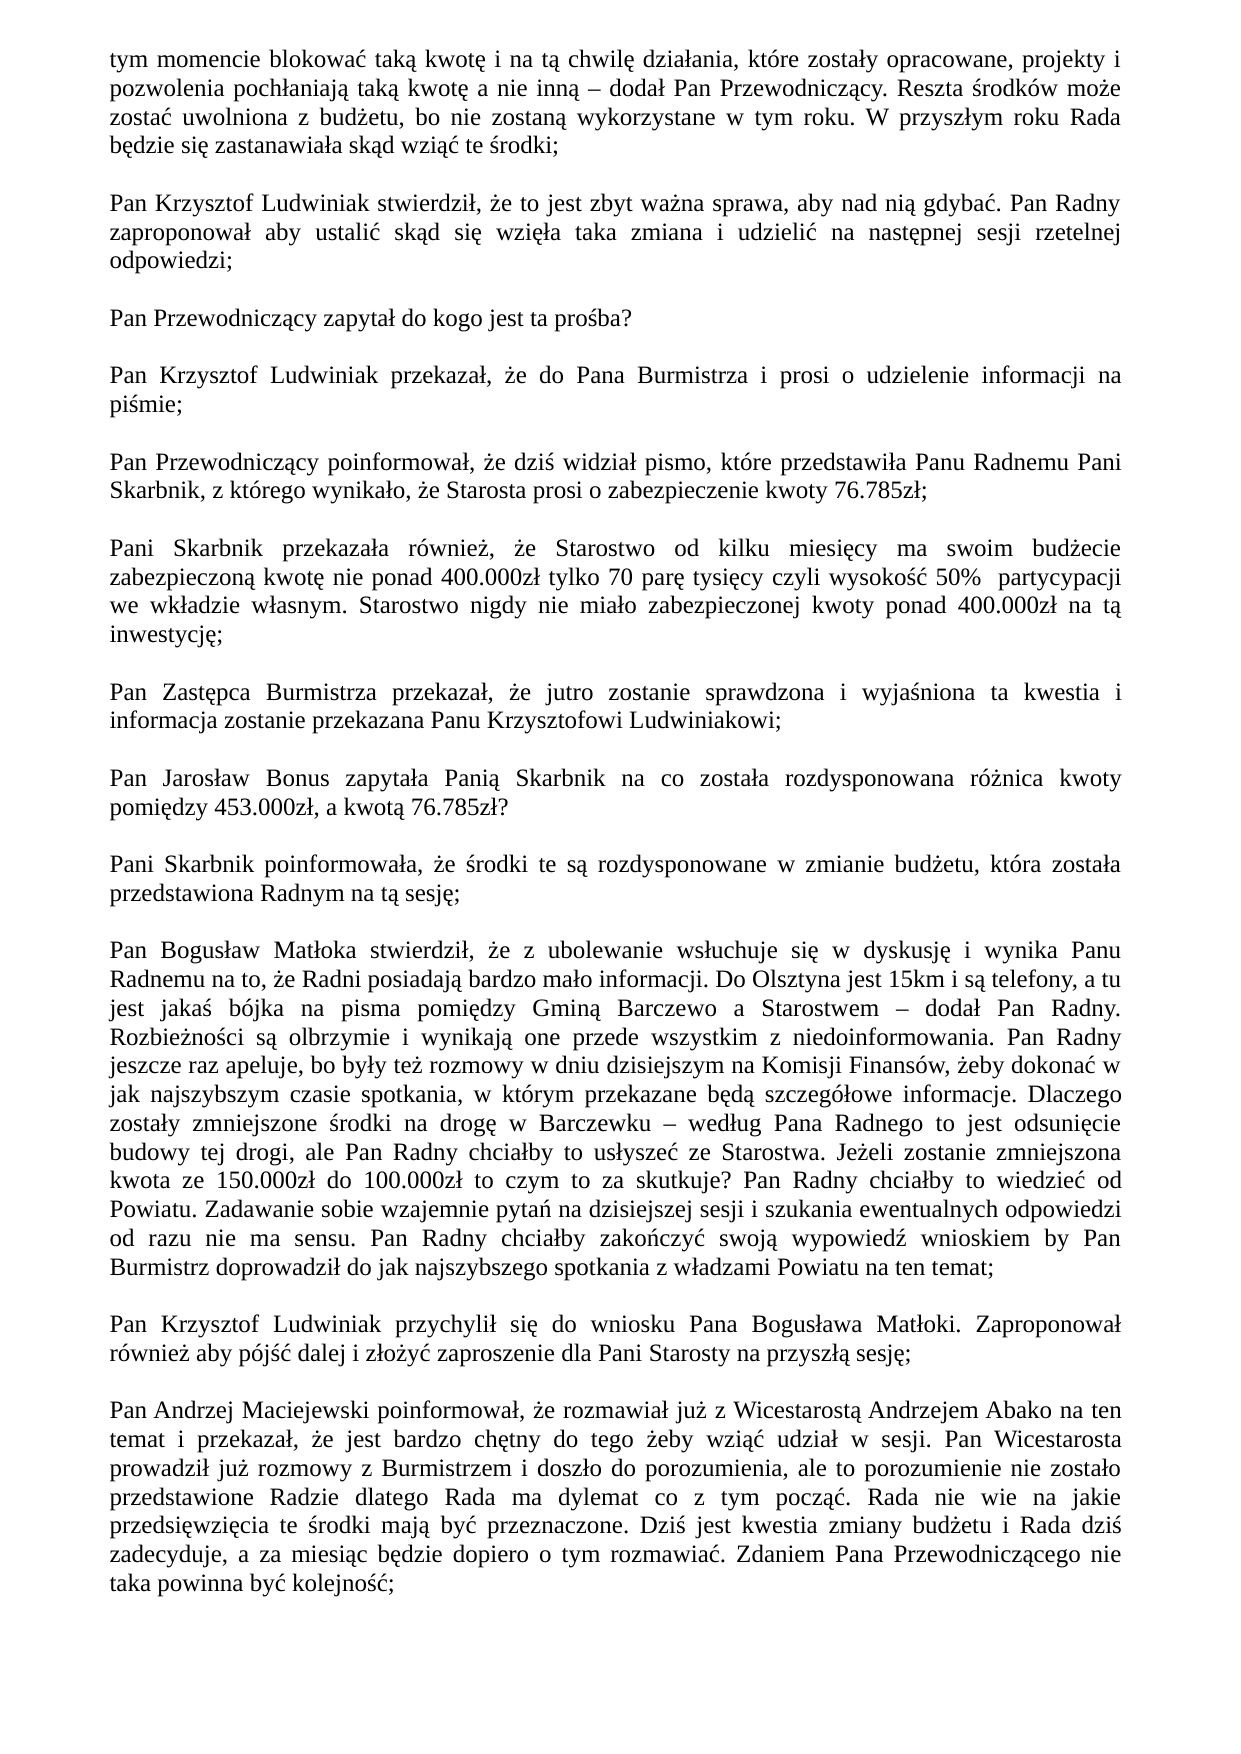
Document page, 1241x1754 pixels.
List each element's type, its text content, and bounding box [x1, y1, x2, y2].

text Pan Jarosław Bonus zapytała Panią Skarbnik na co została rozdysponowana różnica kwoty pomiędzy 453.000zł, a kwotą 76.785zł? [109, 763, 1123, 821]
text Pan Krzysztof Ludwiniak przychylił się do wniosku Pana Bogusława Matłoki. Zaproponował również aby pójść dalej i złożyć zaproszenie dla Pani Starosty na przyszłą sesję; [109, 1309, 1123, 1367]
text Pani Skarbnik poinformowała, że środki te są rozdysponowane w zmianie budżetu, która została przedstawiona Radnym na tą sesję; [109, 849, 1123, 907]
text Pan Krzysztof Ludwiniak stwierdził, że to jest zbyt ważna sprawa, aby nad nią gdybać. Pan Radny zaproponował aby ustalić skąd się wzięła taka zmiana i udzielić na następnej sesji rzetelnej odpowiedzi; [109, 188, 1123, 274]
text Pani Skarbnik przekazała również, że Starostwo od kilku miesięcy ma swoim budżecie zabezpieczoną kwotę nie ponad 400.000zł tylko 70 parę tysięcy czyli wysokość 50% partycypacji we wkładzie własnym. Starostwo nigdy nie miało zabezpieczonej kwoty ponad 400.000zł na tą inwestycję; [109, 533, 1123, 648]
text Pan Andrzej Maciejewski poinformował, że rozmawiał już z Wicestarostą Andrzejem Abako na ten temat i przekazał, że jest bardzo chętny do tego żeby wziąć udział w sesji. Pan Wicestarosta prowadził już rozmowy z Burmistrzem i doszło do porozumienia, ale to porozumienie nie zostało przedstawione Radzie dlatego Rada ma dylemat co z tym począć. Rada nie wie na jakie przedsięwzięcia te środki mają być przeznaczone. Dziś jest kwestia zmiany budżetu i Rada dziś zadecyduje, a za miesiąc będzie dopiero o tym rozmawiać. Zdaniem Pana Przewodniczącego nie taka powinna być kolejność; [109, 1396, 1123, 1597]
text Pan Zastępca Burmistrza przekazał, że jutro zostanie sprawdzona i wyjaśniona ta kwestia i informacja zostanie przekazana Panu Krzysztofowi Ludwiniakowi; [109, 677, 1123, 734]
text Pan Bogusław Matłoka stwierdził, że z ubolewanie wsłuchuje się w dyskusję i wynika Panu Radnemu na to, że Radni posiadają bardzo mało informacji. Do Olsztyna jest 15km i są telefony, a tu jest jakaś bójka na pisma pomiędzy Gminą Barczewo a Starostwem – dodał Pan Radny. Rozbieżności są olbrzymie i wynikają one przede wszystkim z niedoinformowania. Pan Radny jeszcze raz apeluje, bo były też rozmowy w dniu dzisiejszym na Komisji Finansów, żeby dokonać w jak najszybszym czasie spotkania, w którym przekazane będą szczegółowe informacje. Dlaczego zostały zmniejszone środki na drogę w Barczewku – według Pana Radnego to jest odsunięcie budowy tej drogi, ale Pan Radny chciałby to usłyszeć ze Starostwa. Jeżeli zostanie zmniejszona kwota ze 150.000zł do 100.000zł to czym to za skutkuje? Pan Radny chciałby to wiedzieć od Powiatu. Zadawanie sobie wzajemnie pytań na dzisiejszej sesji i szukania ewentualnych odpowiedzi od razu nie ma sensu. Pan Radny chciałby zakończyć swoją wypowiedź wnioskiem by Pan Burmistrz doprowadził do jak najszybszego spotkania z władzami Powiatu na ten temat; [109, 936, 1123, 1281]
text Pan Przewodniczący poinformował, że dziś widział pismo, które przedstawiła Panu Radnemu Pani Skarbnik, z którego wynikało, że Starosta prosi o zabezpieczenie kwoty 76.785zł; [109, 447, 1123, 504]
text Pan Przewodniczący zapytał do kogo jest ta prośba? [109, 303, 1123, 332]
text tym momencie blokować taką kwotę i na tą chwilę działania, które zostały opracowane, projekty i pozwolenia pochłaniają taką kwotę a nie inną – dodał Pan Przewodniczący. Reszta środków może zostać uwolniona z budżetu, bo nie zostaną wykorzystane w tym roku. W przyszłym roku Rada będzie się zastanawiała skąd wziąć te środki; [109, 44, 1123, 159]
text Pan Krzysztof Ludwiniak przekazał, że do Pana Burmistrza i prosi o udzielenie informacji na piśmie; [109, 361, 1123, 418]
